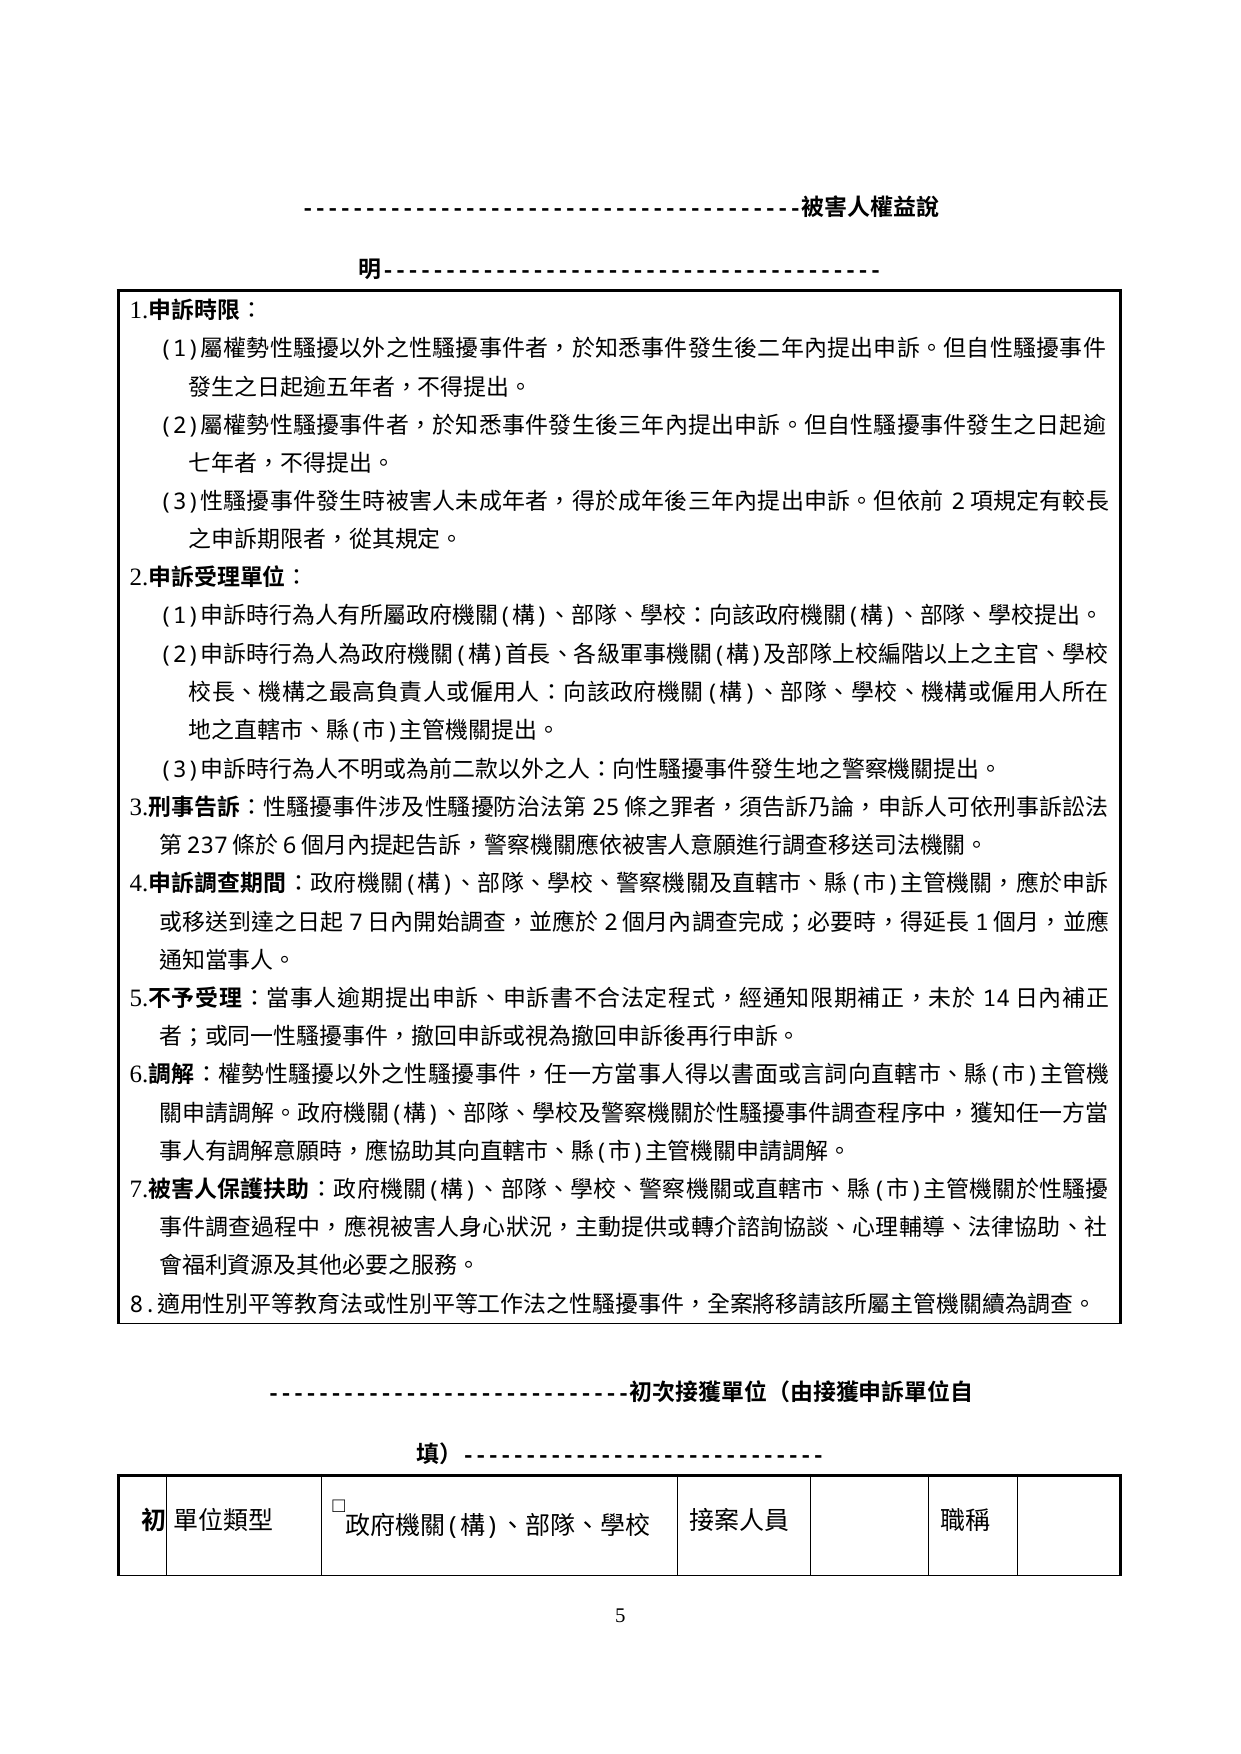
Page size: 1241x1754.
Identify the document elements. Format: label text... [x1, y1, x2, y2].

table_header 申訴時限： 屬權勢性騷擾以外之性騷擾事件者，於知悉事件發生後二年內提出申訴。但自性騷擾事件發生之日起逾五年者，不得提出。 屬權勢性騷擾事件者，於知悉事件發生後三年內提出申訴。但自性騷擾事件發生之日起逾七年者，不得提出。 性騷擾事件發生時被害人未成年者，得於成年後三年內提出申訴。但依前2項規定有較長之申訴期限者，從其規定。 申訴受理單位： 申訴時行為人有所屬政府機關(構)、部隊、學校：向該政府機關(構)、部隊、學校提出。 申訴時行為人為政府機關(構)首長、各級軍事機關(構)及部隊上校編階以上之主官、學校校長、機構之最高負責人或僱用人：向該政府機關(構)、部隊、學校、機構或僱用人所在地之直轄市、縣(市)主管機關提出。 申訴時行為人不明或為前二款以外之人：向性騷擾事件發生地之警察機關提出。 刑事告訴：性騷擾事件涉及性騷擾防治法第25條之罪者，須告訴乃論，申訴人可依刑事訴訟法第237條於6個月內提起告訴，警察機關應依被害人意願進行調查移送司法機關。 申訴調查期間：政府機關(構)、部隊、學校、警察機關及直轄市、縣(市)主管機關，應於申訴或移送到達之日起7日內開始調查，並應於2個月內調查完成；必要時，得延長1個月，並應通知當事人。 不予受理：當事人逾期提出申訴、申訴書不合法定程式，經通知限期補正，未於14日內補正者；或同一性騷擾事件，撤回申訴或視為撤回申訴後再行申訴。 調解：權勢性騷擾以外之性騷擾事件，任一方當事人得以書面或言詞向直轄市、縣(市)主管機關申請調解。政府機關(構)、部隊、學校及警察機關於性騷擾事件調查程序中，獲知任一方當事人有調解意願時，應協助其向直轄市、縣(市)主管機關申請調解。 被害人保護扶助：政府機關(構)、部隊、學校、警察機關或直轄市、縣(市)主管機關於性騷擾事件調查過程中，應視被害人身心狀況，主動提供或轉介諮詢協談、心理輔導、法律協助、社會福利資源及其他必要之服務。 適用性別平等教育法或性別平等工作法之性騷擾事件，全案將移請該所屬主管機關續為調查。 [120, 292, 1119, 1323]
table_header □政府機關(構)、部隊、學校 [322, 1477, 677, 1575]
table_header 單位類型 [167, 1477, 321, 1575]
text -----------------------------初次接獲單位（由接獲申訴單位自填）----------------------------- [118, 1349, 1122, 1474]
text ----------------------------------------被害人權益說明---------------------------------------- [118, 164, 1122, 289]
table_header 初 [120, 1477, 166, 1575]
table_header 職稱 [929, 1477, 1017, 1575]
table_header [811, 1477, 928, 1575]
table_header 接案人員 [678, 1477, 810, 1575]
table_header [1018, 1477, 1119, 1575]
